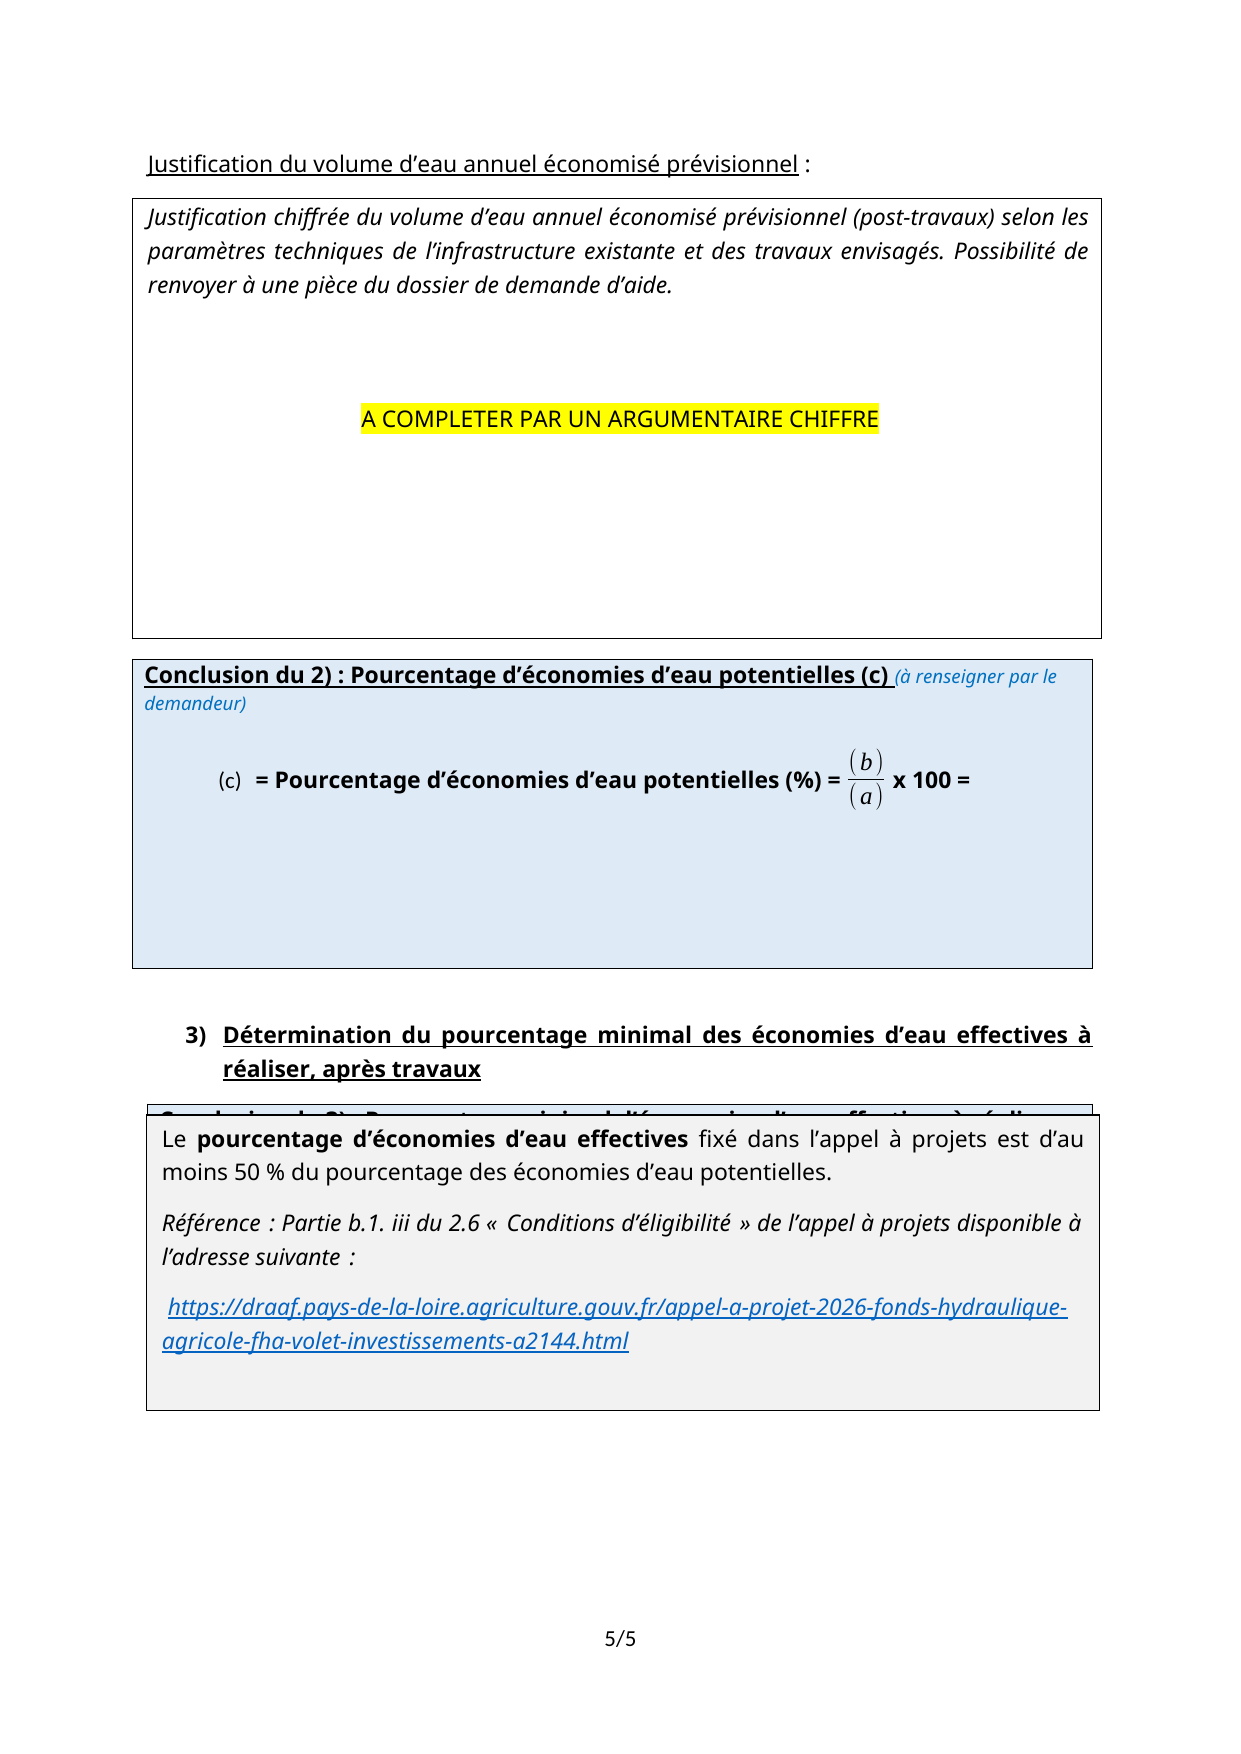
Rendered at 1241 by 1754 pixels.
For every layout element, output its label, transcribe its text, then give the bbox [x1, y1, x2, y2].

table_header Conclusion du 3) : Pourcentage minimal d’économies d’eau effectives à réaliser, après travaux (d) (à renseigner par le demandeur) = Pourcentage minimal d’économies d’eau effectives à réaliser (%) =0,5 x (c) = [148, 1105, 1092, 1114]
list https://draaf.pays-de-la-loire.agriculture.gouv.fr/appel-a-projet-2026-fonds-hydraulique-agricole-fha-volet-investissements-a2144.html [162, 1291, 1084, 1356]
text Justification chiffrée du volume d’eau annuel économisé prévisionnel (post-travaux) selon les paramètres techniques de l’infrastructure existante et des travaux envisagés. Possibilité de renvoyer à une pièce du dossier de demande d’aide. [133, 199, 1101, 300]
table_header Conclusion du 2) : Pourcentage d’économies d’eau potentielles (c) (à renseigner par le demandeur) = Pourcentage d’économies d’eau potentielles (%) = x 100 = [133, 660, 1092, 968]
list Détermination du pourcentage minimal des économies d’eau effectives à réaliser, après travaux [185, 1019, 1093, 1084]
list Référence : Partie b.1. iii du 2.6 « Conditions d’éligibilité » de l’appel à projets disponible à l’adresse suivante : [162, 1207, 1084, 1272]
text Justification du volume d’eau annuel économisé prévisionnel : [148, 148, 1093, 179]
text A COMPLETER PAR UN ARGUMENTAIRE CHIFFRE [133, 400, 1101, 434]
list Le pourcentage d’économies d’eau effectives fixé dans l’appel à projets est d’au moins 50 % du pourcentage des économies d’eau potentielles. [162, 1123, 1084, 1188]
